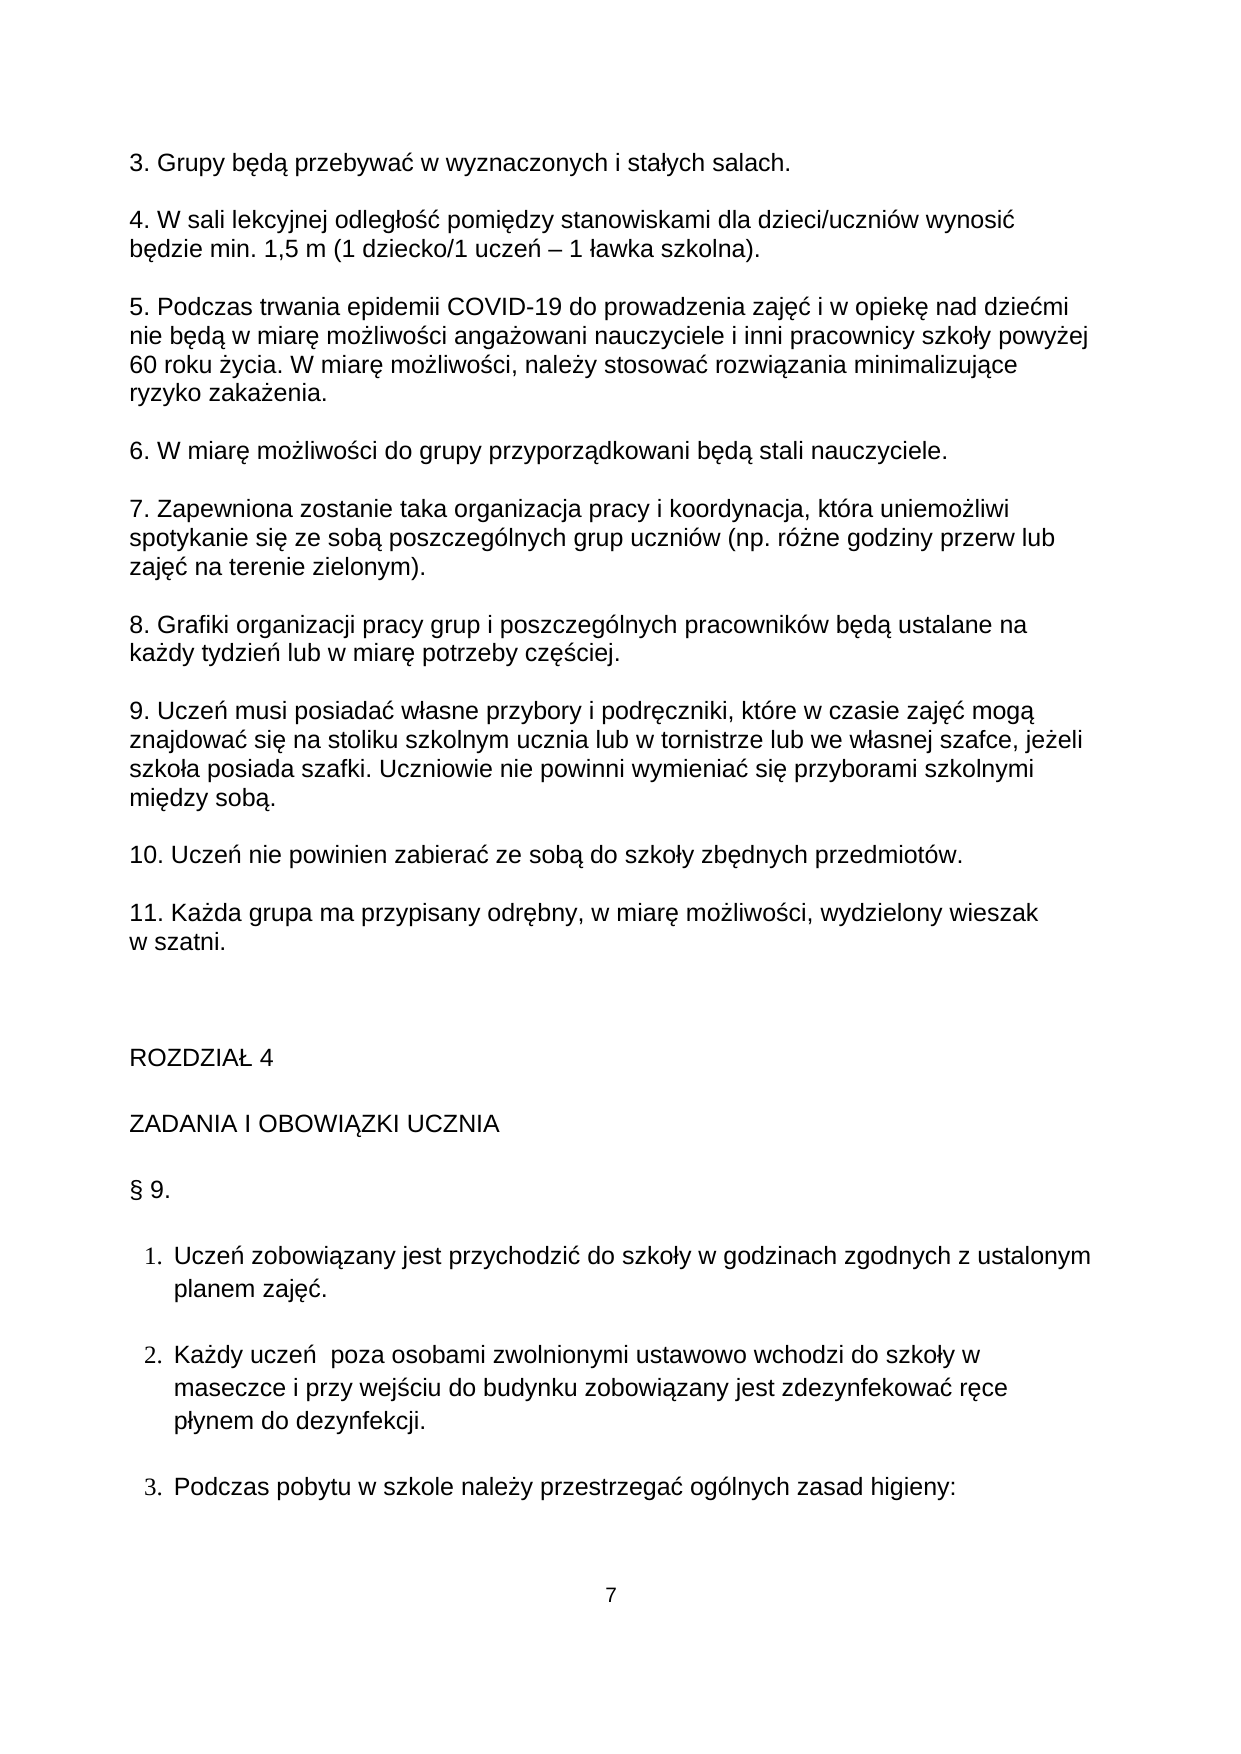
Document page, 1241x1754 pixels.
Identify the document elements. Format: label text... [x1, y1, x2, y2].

list Każdy uczeń poza osobami zwolnionymi ustawowo wchodzi do szkoły w maseczce i przy wejściu do budynku zobowiązany jest zdezynfekować ręce płynem do dezynfekcji. [144, 1340, 1093, 1435]
text 10. Uczeń nie powinien zabierać ze sobą do szkoły zbędnych przedmiotów. [129, 840, 1093, 869]
text 6. W miarę możliwości do grupy przyporządkowani będą stali nauczyciele. [129, 436, 1093, 465]
text 11. Każda grupa ma przypisany odrębny, w miarę możliwości, wydzielony wieszak w szatni. [129, 898, 1093, 956]
text 7. Zapewniona zostanie taka organizacja pracy i koordynacja, która uniemożliwi spotykanie się ze sobą poszczególnych grup uczniów (np. różne godziny przerw lub zajęć na terenie zielonym). [129, 494, 1093, 581]
text 9. Uczeń musi posiadać własne przybory i podręczniki, które w czasie zajęć mogą znajdować się na stoliku szkolnym ucznia lub w tornistrze lub we własnej szafce, jeżeli szkoła posiada szafki. Uczniowie nie powinni wymieniać się przyborami szkolnymi między sobą. [129, 696, 1093, 811]
list ZADANIA I OBOWIĄZKI UCZNIA [129, 1109, 1093, 1137]
list § 9. [129, 1175, 1093, 1203]
list ROZDZIAŁ 4 [129, 1043, 1093, 1071]
text 8. Grafiki organizacji pracy grup i poszczególnych pracowników będą ustalane na każdy tydzień lub w miarę potrzeby częściej. [129, 610, 1093, 667]
list Uczeń zobowiązany jest przychodzić do szkoły w godzinach zgodnych z ustalonym planem zajęć. [144, 1241, 1093, 1303]
text 5. Podczas trwania epidemii COVID-19 do prowadzenia zajęć i w opiekę nad dziećmi nie będą w miarę możliwości angażowani nauczyciele i inni pracownicy szkoły powyżej 60 roku życia. W miarę możliwości, należy stosować rozwiązania minimalizujące ryzyko zakażenia. [129, 292, 1093, 407]
list Podczas pobytu w szkole należy przestrzegać ogólnych zasad higieny: [144, 1472, 1093, 1501]
text 3. Grupy będą przebywać w wyznaczonych i stałych salach. [129, 148, 1093, 176]
text 4. W sali lekcyjnej odległość pomiędzy stanowiskami dla dzieci/uczniów wynosić będzie min. 1,5 m (1 dziecko/1 uczeń – 1 ławka szkolna). [129, 206, 1093, 263]
